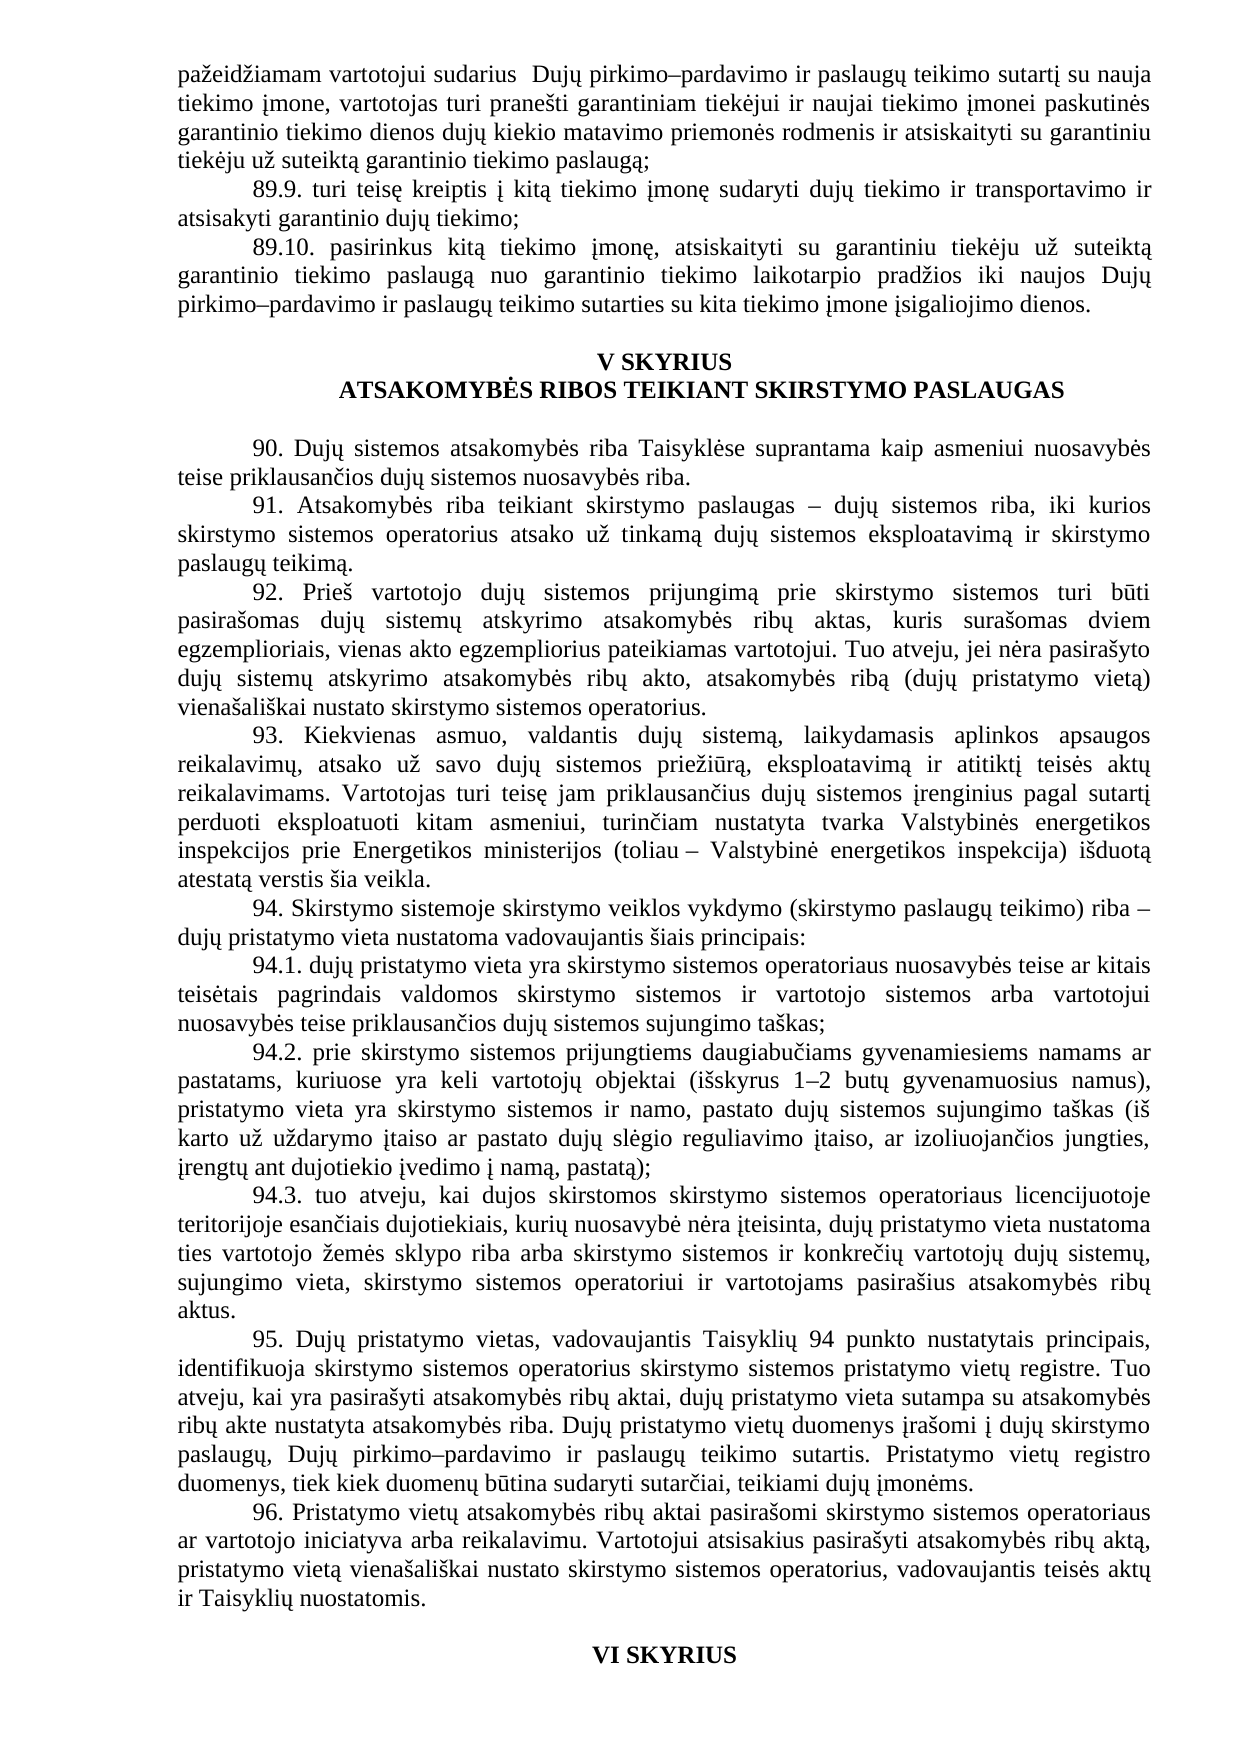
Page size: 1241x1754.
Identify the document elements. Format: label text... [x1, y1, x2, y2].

text 93. Kiekvienas asmuo, valdantis dujų sistemą, laikydamasis aplinkos apsaugos reikalavimų, atsako už savo dujų sistemos priežiūrą, eksploatavimą ir atitiktį teisės aktų reikalavimams. Vartotojas turi teisę jam priklausančius dujų sistemos įrenginius pagal sutartį perduoti eksploatuoti kitam asmeniui, turinčiam nustatyta tvarka Valstybinės energetikos inspekcijos prie Energetikos ministerijos (toliau – Valstybinė energetikos inspekcija) išduotą atestatą verstis šia veikla. [177, 720, 1152, 893]
text 91. Atsakomybės riba teikiant skirstymo paslaugas – dujų sistemos riba, iki kurios skirstymo sistemos operatorius atsako už tinkamą dujų sistemos eksploatavimą ir skirstymo paslaugų teikimą. [177, 490, 1152, 577]
text V SKYRIUS [177, 347, 1152, 375]
text pažeidžiamam vartotojui sudarius Dujų pirkimo–pardavimo ir paslaugų teikimo sutartį su nauja tiekimo įmone, vartotojas turi pranešti garantiniam tiekėjui ir naujai tiekimo įmonei paskutinės garantinio tiekimo dienos dujų kiekio matavimo priemonės rodmenis ir atsiskaityti su garantiniu tiekėju už suteiktą garantinio tiekimo paslaugą; [177, 59, 1152, 174]
text 90. Dujų sistemos atsakomybės riba Taisyklėse suprantama kaip asmeniui nuosavybės teise priklausančios dujų sistemos nuosavybės riba. [177, 433, 1152, 490]
text 94.2. prie skirstymo sistemos prijungtiems daugiabučiams gyvenamiesiems namams ar pastatams, kuriuose yra keli vartotojų objektai (išskyrus 1–2 butų gyvenamuosius namus), pristatymo vieta yra skirstymo sistemos ir namo, pastato dujų sistemos sujungimo taškas (iš karto už uždarymo įtaiso ar pastato dujų slėgio reguliavimo įtaiso, ar izoliuojančios jungties, įrengtų ant dujotiekio įvedimo į namą, pastatą); [177, 1037, 1152, 1180]
text ATSAKOMYBĖS RIBOS TEIKIANT SKIRSTYMO PASLAUGAS [177, 375, 1152, 404]
text 92. Prieš vartotojo dujų sistemos prijungimą prie skirstymo sistemos turi būti pasirašomas dujų sistemų atskyrimo atsakomybės ribų aktas, kuris surašomas dviem egzemplioriais, vienas akto egzempliorius pateikiamas vartotojui. Tuo atveju, jei nėra pasirašyto dujų sistemų atskyrimo atsakomybės ribų akto, atsakomybės ribą (dujų pristatymo vietą) vienašališkai nustato skirstymo sistemos operatorius. [177, 577, 1152, 720]
text VI SKYRIUS [177, 1640, 1152, 1669]
text 89.9. turi teisę kreiptis į kitą tiekimo įmonę sudaryti dujų tiekimo ir transportavimo ir atsisakyti garantinio dujų tiekimo; [177, 174, 1152, 232]
text 89.10. pasirinkus kitą tiekimo įmonę, atsiskaityti su garantiniu tiekėju už suteiktą garantinio tiekimo paslaugą nuo garantinio tiekimo laikotarpio pradžios iki naujos Dujų pirkimo–pardavimo ir paslaugų teikimo sutarties su kita tiekimo įmone įsigaliojimo dienos. [177, 232, 1152, 318]
text 94.1. dujų pristatymo vieta yra skirstymo sistemos operatoriaus nuosavybės teise ar kitais teisėtais pagrindais valdomos skirstymo sistemos ir vartotojo sistemos arba vartotojui nuosavybės teise priklausančios dujų sistemos sujungimo taškas; [177, 950, 1152, 1037]
text 96. Pristatymo vietų atsakomybės ribų aktai pasirašomi skirstymo sistemos operatoriaus ar vartotojo iniciatyva arba reikalavimu. Vartotojui atsisakius pasirašyti atsakomybės ribų aktą, pristatymo vietą vienašališkai nustato skirstymo sistemos operatorius, vadovaujantis teisės aktų ir Taisyklių nuostatomis. [177, 1497, 1152, 1612]
text 94.3. tuo atveju, kai dujos skirstomos skirstymo sistemos operatoriaus licencijuotoje teritorijoje esančiais dujotiekiais, kurių nuosavybė nėra įteisinta, dujų pristatymo vieta nustatoma ties vartotojo žemės sklypo riba arba skirstymo sistemos ir konkrečių vartotojų dujų sistemų, sujungimo vieta, skirstymo sistemos operatoriui ir vartotojams pasirašius atsakomybės ribų aktus. [177, 1180, 1152, 1324]
text 95. Dujų pristatymo vietas, vadovaujantis Taisyklių 94 punkto nustatytais principais, identifikuoja skirstymo sistemos operatorius skirstymo sistemos pristatymo vietų registre. Tuo atveju, kai yra pasirašyti atsakomybės ribų aktai, dujų pristatymo vieta sutampa su atsakomybės ribų akte nustatyta atsakomybės riba. Dujų pristatymo vietų duomenys įrašomi į dujų skirstymo paslaugų, Dujų pirkimo–pardavimo ir paslaugų teikimo sutartis. Pristatymo vietų registro duomenys, tiek kiek duomenų būtina sudaryti sutarčiai, teikiami dujų įmonėms. [177, 1324, 1152, 1497]
text 94. Skirstymo sistemoje skirstymo veiklos vykdymo (skirstymo paslaugų teikimo) riba – dujų pristatymo vieta nustatoma vadovaujantis šiais principais: [177, 893, 1152, 950]
